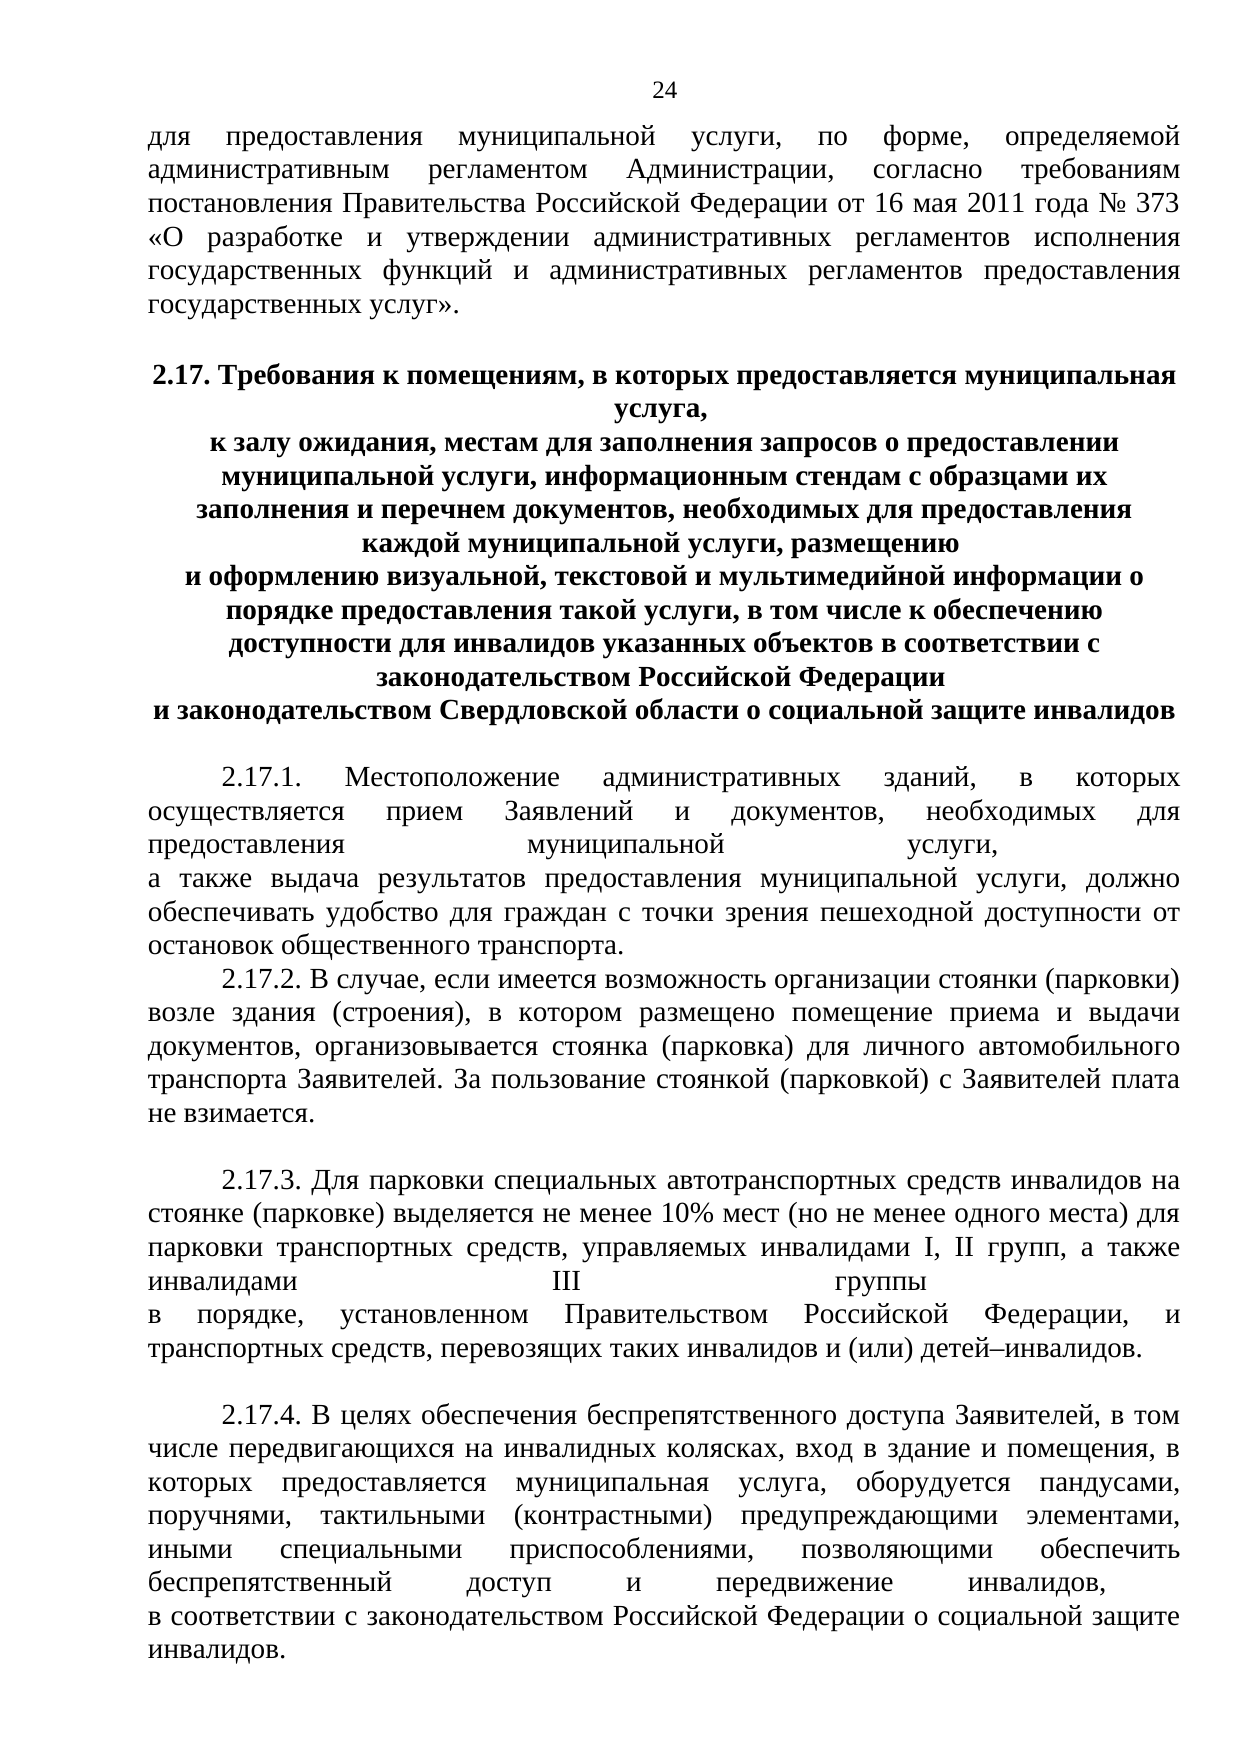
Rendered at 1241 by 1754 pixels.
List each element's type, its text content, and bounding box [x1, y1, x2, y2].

text 2.17.4. В целях обеспечения беспрепятственного доступа Заявителей, в том числе передвигающихся на инвалидных колясках, вход в здание и помещения, в которых предоставляется муниципальная услуга, оборудуется пандусами, поручнями, тактильными (контрастными) предупреждающими элементами, иными специальными приспособлениями, позволяющими обеспечить беспрепятственный доступ и передвижение инвалидов, в соответствии с законодательством Российской Федерации о социальной защите инвалидов. [148, 1397, 1181, 1665]
text 2.17.2. В случае, если имеется возможность организации стоянки (парковки) возле здания (строения), в котором размещено помещение приема и выдачи документов, организовывается стоянка (парковка) для личного автомобильного транспорта Заявителей. За пользование стоянкой (парковкой) с Заявителей плата не взимается. [148, 961, 1181, 1128]
text 2.17.3. Для парковки специальных автотранспортных средств инвалидов на стоянке (парковке) выделяется не менее 10% мест (но не менее одного места) для парковки транспортных средств, управляемых инвалидами I, II групп, а также инвалидами III группы в порядке, установленном Правительством Российской Федерации, и транспортных средств, перевозящих таких инвалидов и (или) детей–инвалидов. [148, 1162, 1181, 1363]
subtitle 2.17. Требования к помещениям, в которых предоставляется муниципальная услуга, к залу ожидания, местам для заполнения запросов о предоставлении муниципальной услуги, информационным стендам с образцами их заполнения и перечнем документов, необходимых для предоставления каждой муниципальной услуги, размещению и оформлению визуальной, текстовой и мультимедийной информации о порядке предоставления такой услуги, в том числе к обеспечению доступности для инвалидов указанных объектов в соответствии с законодательством Российской Федерации и законодательством Свердловской области о социальной защите инвалидов [148, 357, 1181, 726]
text для предоставления муниципальной услуги, по форме, определяемой административным регламентом Администрации, согласно требованиям постановления Правительства Российской Федерации от 16 мая 2011 года № 373 «О разработке и утверждении административных регламентов исполнения государственных функций и административных регламентов предоставления государственных услуг». [148, 118, 1181, 319]
text 2.17.1. Местоположение административных зданий, в которых осуществляется прием Заявлений и документов, необходимых для предоставления муниципальной услуги, а также выдача результатов предоставления муниципальной услуги, должно обеспечивать удобство для граждан с точки зрения пешеходной доступности от остановок общественного транспорта. [148, 759, 1181, 961]
